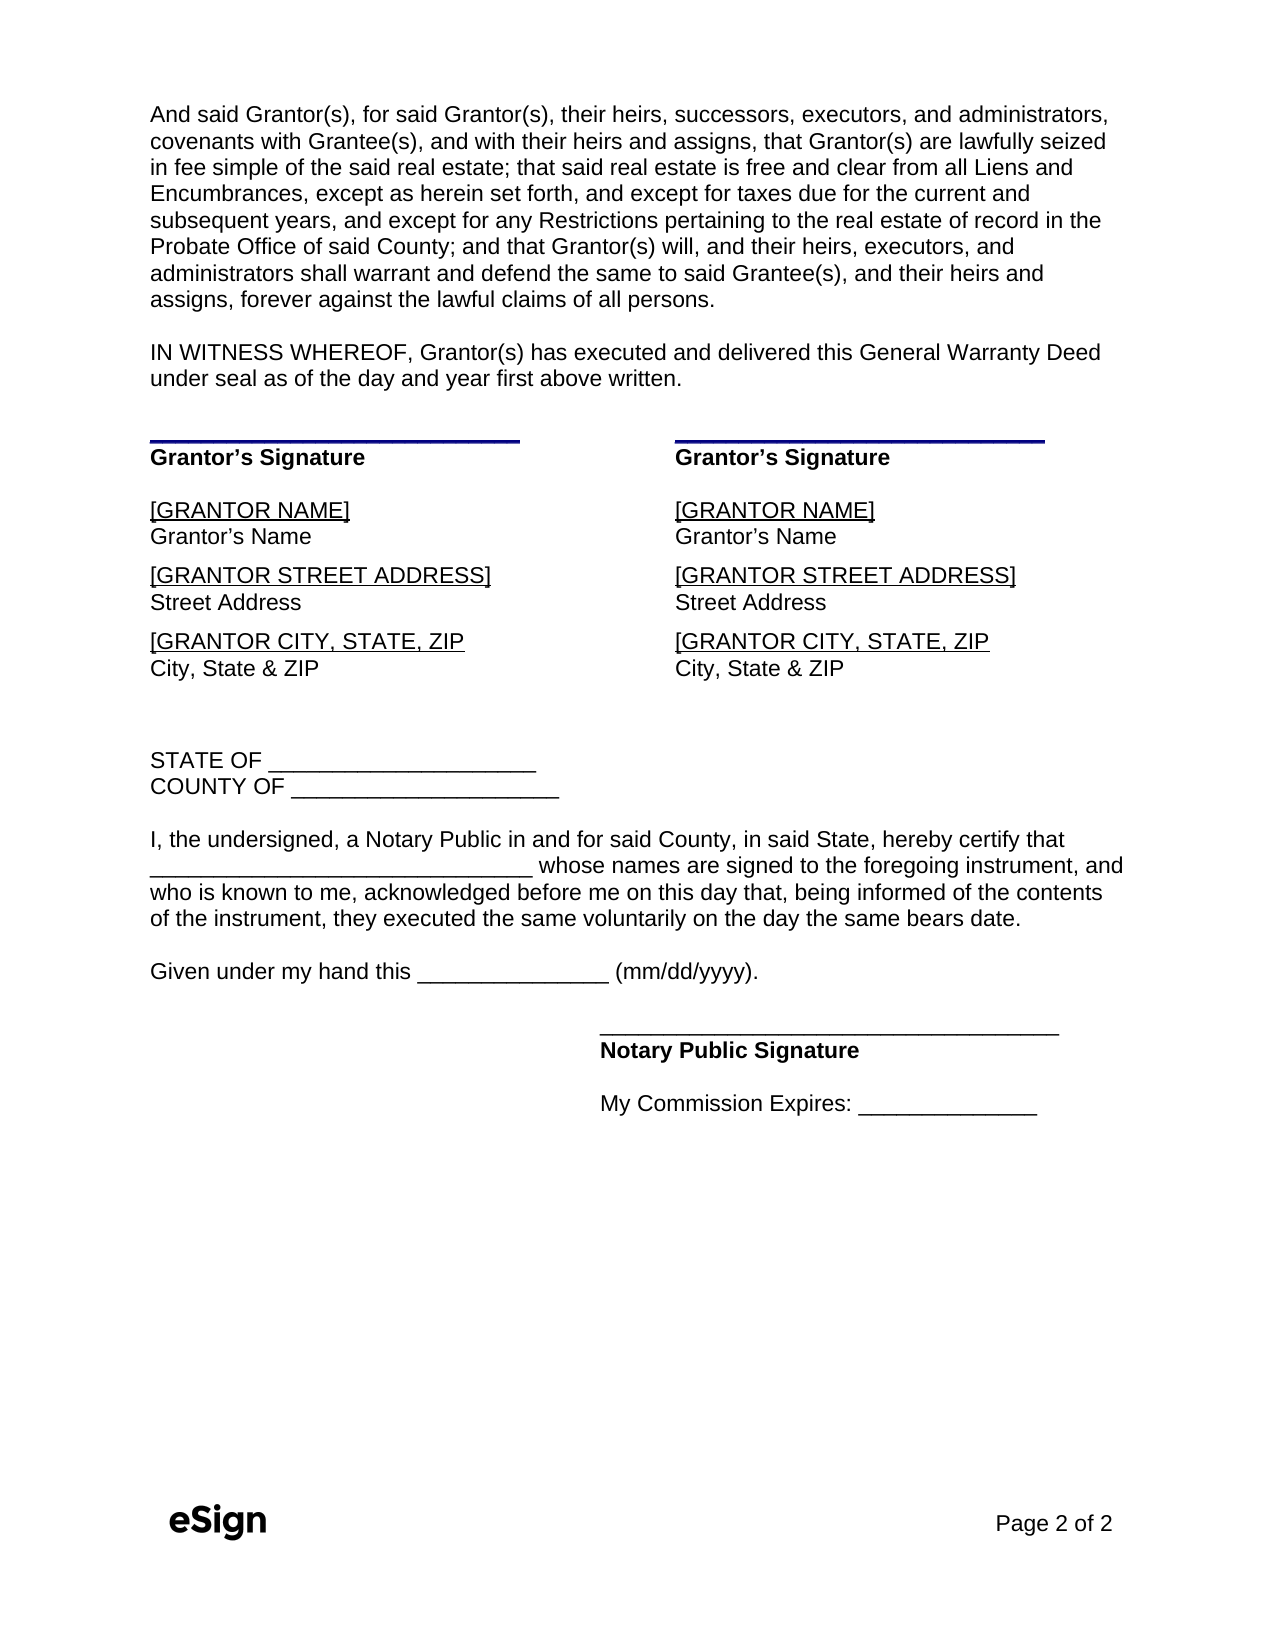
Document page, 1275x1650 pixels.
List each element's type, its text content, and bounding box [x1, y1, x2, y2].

text ____________________________________ [525, 1010, 1125, 1037]
text Grantor’s Signature Grantor’s Signature [150, 444, 1125, 470]
text City, State & ZIP City, State & ZIP [150, 655, 1125, 681]
text Given under my hand this _______________ (mm/dd/yyyy). [150, 958, 1125, 984]
text [GRANTOR NAME] [GRANTOR NAME] [150, 497, 1125, 523]
text Grantor’s Name Grantor’s Name [150, 523, 1125, 549]
text COUNTY OF _____________________ [150, 773, 1125, 799]
text My Commission Expires: ______________ [525, 1089, 1125, 1116]
text IN WITNESS WHEREOF, Grantor(s) has executed and delivered this General Warranty Deed under seal as of the day and year first above written. [150, 338, 1125, 391]
text [GRANTOR CITY, STATE, ZIP [GRANTOR CITY, STATE, ZIP [150, 628, 1125, 655]
text Street Address Street Address [150, 589, 1125, 615]
text [GRANTOR STREET ADDRESS] [GRANTOR STREET ADDRESS] [150, 562, 1125, 589]
text I, the undersigned, a Notary Public in and for said County, in said State, hereby certify that ______________________________ whose names are signed to the foregoing instrument, and who is known to me, acknowledged before me on this day that, being informed of the contents of the instrument, they executed the same voluntarily on the day the same bears date. [150, 826, 1125, 931]
text STATE OF _____________________ [150, 747, 1125, 773]
text Notary Public Signature [525, 1037, 1125, 1063]
text And said Grantor(s), for said Grantor(s), their heirs, successors, executors, and administrators, covenants with Grantee(s), and with their heirs and assigns, that Grantor(s) are lawfully seized in fee simple of the said real estate; that said real estate is free and clear from all Liens and Encumbrances, except as herein set forth, and except for taxes due for the current and subsequent years, and except for any Restrictions pertaining to the real estate of record in the Probate Office of said County; and that Grantor(s) will, and their heirs, executors, and administrators shall warrant and defend the same to said Grantee(s), and their heirs and assigns, forever against the lawful claims of all persons. [150, 101, 1125, 312]
text _____________________________ _____________________________ [150, 418, 1125, 444]
